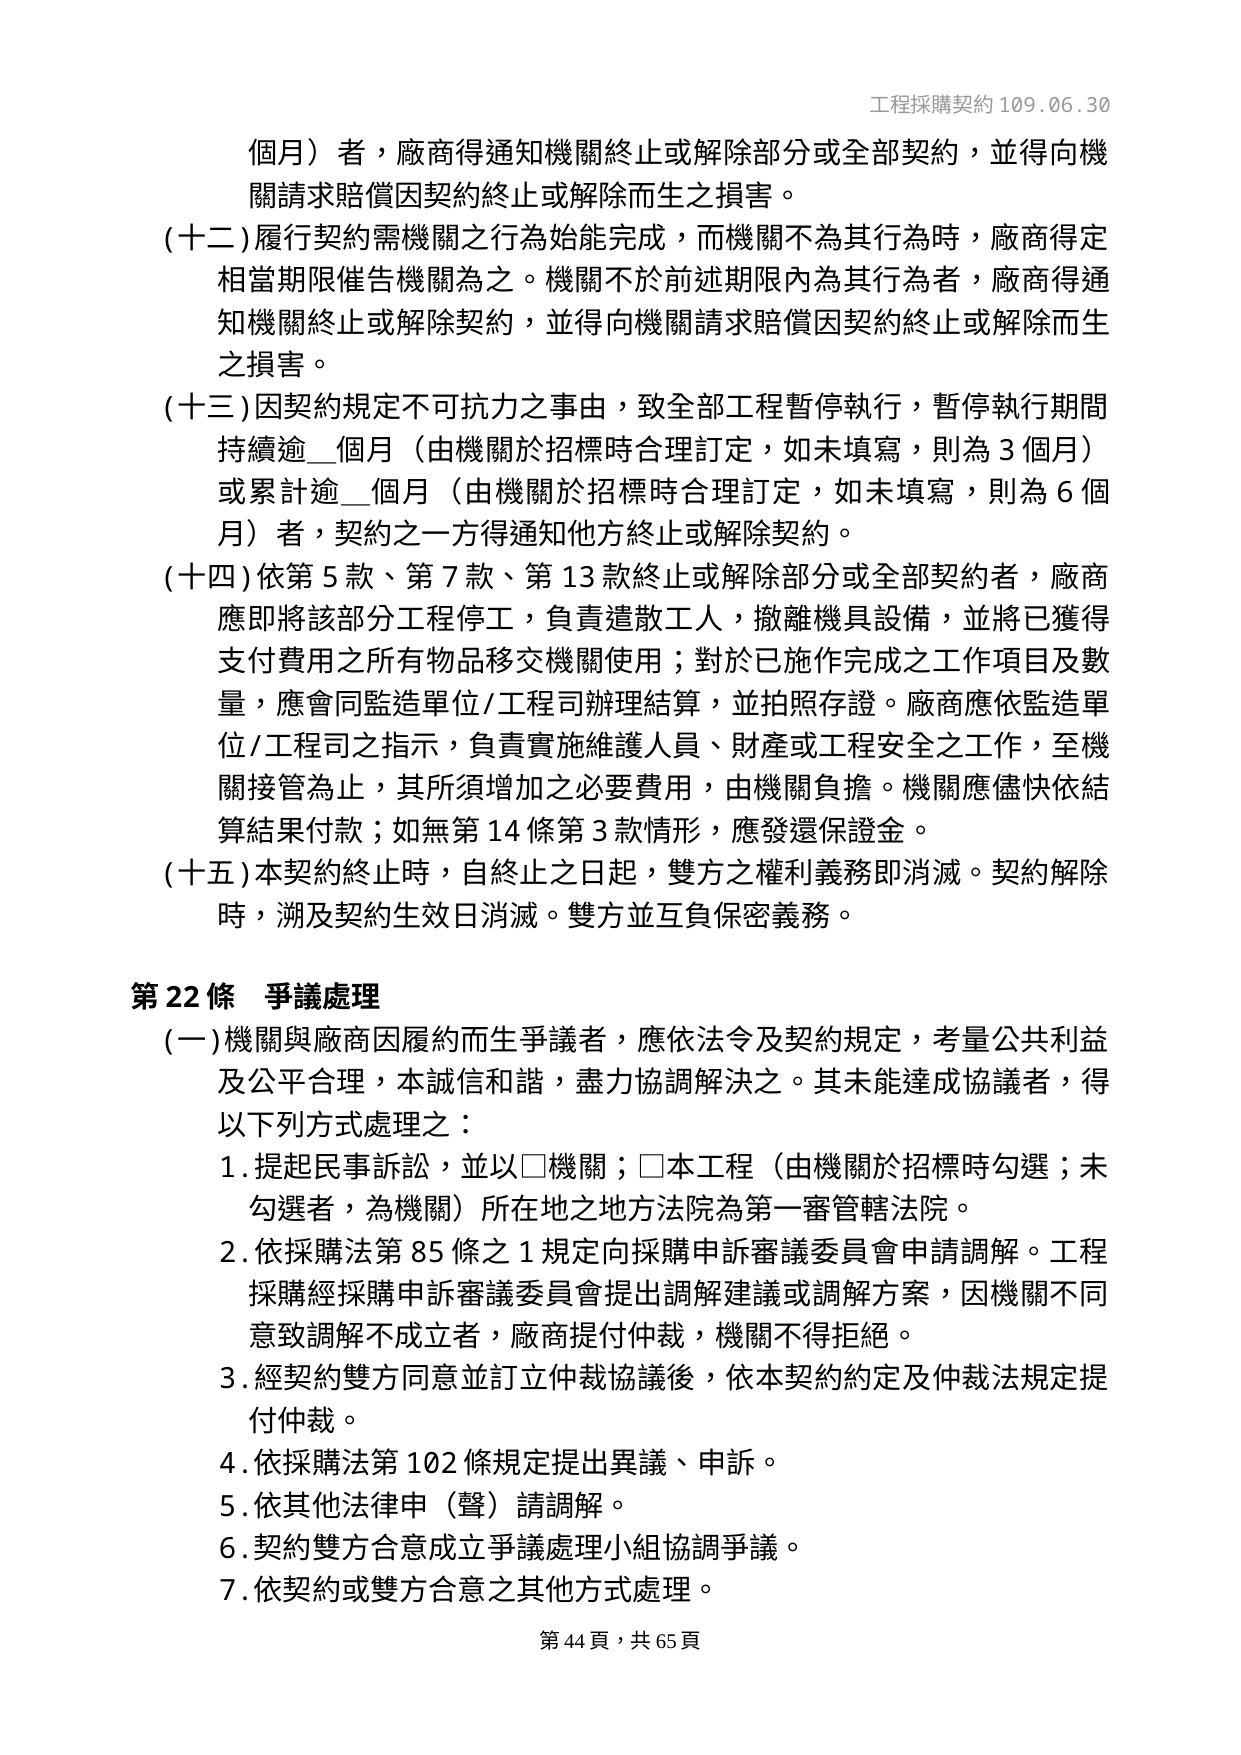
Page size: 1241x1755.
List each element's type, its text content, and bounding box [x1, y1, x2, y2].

text (十五)本契約終止時，自終止之日起，雙方之權利義務即消滅。契約解除時，溯及契約生效日消滅。雙方並互負保密義務。 [159, 850, 1110, 934]
text 個月）者，廠商得通知機關終止或解除部分或全部契約，並得向機關請求賠償因契約終止或解除而生之損害。 [218, 130, 1110, 214]
text 2.依採購法第85條之1規定向採購申訴審議委員會申請調解。工程採購經採購申訴審議委員會提出調解建議或調解方案，因機關不同意致調解不成立者，廠商提付仲裁，機關不得拒絕。 [218, 1228, 1110, 1355]
text (十二)履行契約需機關之行為始能完成，而機關不為其行為時，廠商得定相當期限催告機關為之。機關不於前述期限內為其行為者，廠商得通知機關終止或解除契約，並得向機關請求賠償因契約終止或解除而生之損害。 [159, 214, 1110, 384]
text (十三)因契約規定不可抗力之事由，致全部工程暫停執行，暫停執行期間持續逾＿個月（由機關於招標時合理訂定，如未填寫，則為3個月）或累計逾＿個月（由機關於招標時合理訂定，如未填寫，則為6個月）者，契約之一方得通知他方終止或解除契約。 [159, 384, 1110, 553]
text 1.提起民事訴訟，並以□機關；□本工程（由機關於招標時勾選；未勾選者，為機關）所在地之地方法院為第一審管轄法院。 [218, 1143, 1110, 1228]
text 7.依契約或雙方合意之其他方式處理。 [218, 1567, 1110, 1609]
text (一)機關與廠商因履約而生爭議者，應依法令及契約規定，考量公共利益及公平合理，本誠信和諧，盡力協調解決之。其未能達成協議者，得以下列方式處理之： [159, 1016, 1110, 1143]
text 4.依採購法第102條規定提出異議、申訴。 [218, 1440, 1110, 1482]
text 3.經契約雙方同意並訂立仲裁協議後，依本契約約定及仲裁法規定提付仲裁。 [218, 1355, 1110, 1440]
text (十四)依第5款、第7款、第13款終止或解除部分或全部契約者，廠商應即將該部分工程停工，負責遣散工人，撤離機具設備，並將已獲得支付費用之所有物品移交機關使用；對於已施作完成之工作項目及數量，應會同監造單位/工程司辦理結算，並拍照存證。廠商應依監造單位/工程司之指示，負責實施維護人員、財產或工程安全之工作，至機關接管為止，其所須增加之必要費用，由機關負擔。機關應儘快依結算結果付款；如無第14條第3款情形，應發還保證金。 [159, 553, 1110, 850]
text 6.契約雙方合意成立爭議處理小組協調爭議。 [218, 1524, 1110, 1567]
text 第22條 爭議處理 [130, 974, 1110, 1016]
text 5.依其他法律申（聲）請調解。 [218, 1482, 1110, 1524]
